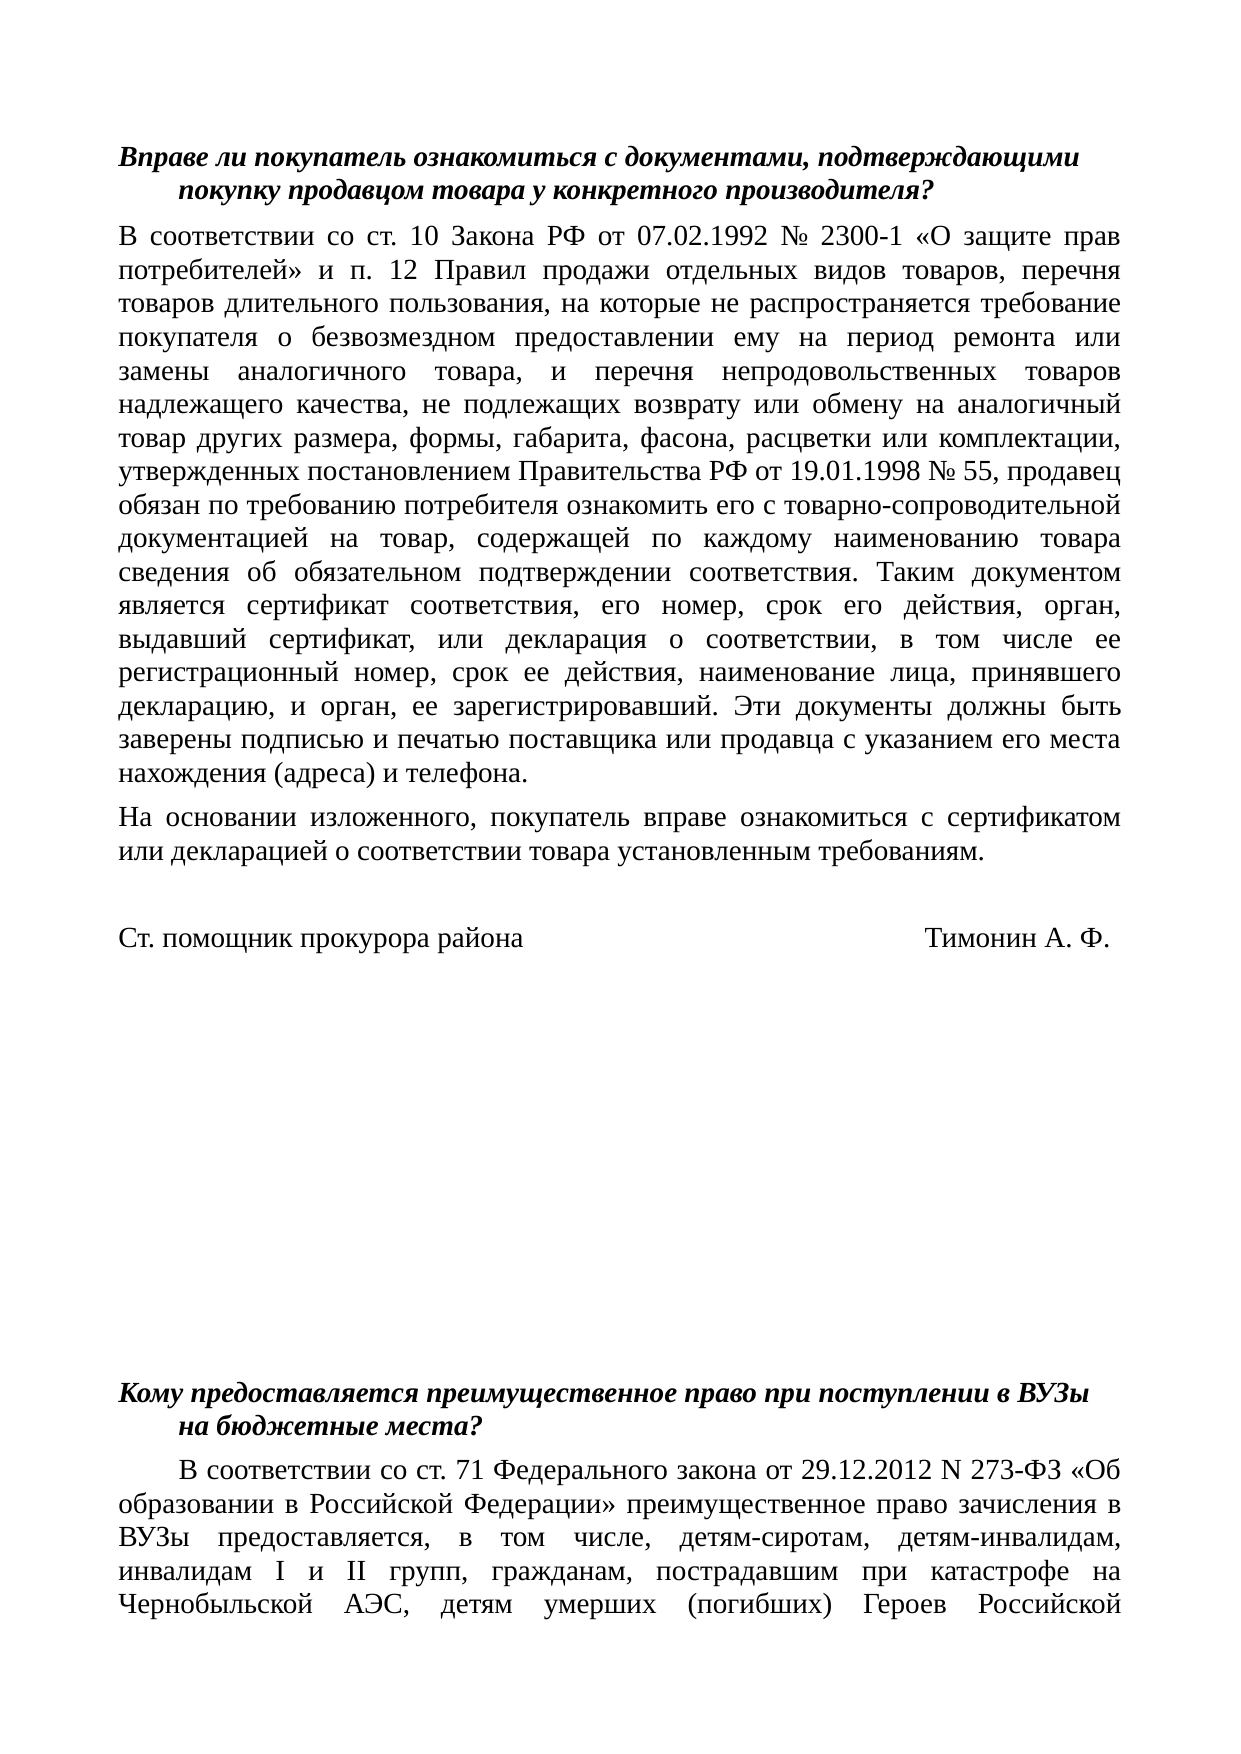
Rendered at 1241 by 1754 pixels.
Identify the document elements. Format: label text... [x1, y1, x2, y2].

subtitle Кому предоставляется преимущественное право при поступлении в ВУЗы на бюджетные места? [118, 1375, 1122, 1442]
subtitle Вправе ли покупатель ознакомиться с документами, подтверждающими покупку продавцом товара у конкретного производителя? [118, 139, 1122, 206]
text Ст. помощник прокурора района Тимонин А. Ф. [118, 921, 1122, 954]
text В соответствии со ст. 71 Федерального закона от 29.12.2012 N 273-ФЗ «Об образовании в Российской Федерации» преимущественное право зачисления в ВУЗы предоставляется, в том числе, детям-сиротам, детям-инвалидам, инвалидам I и II групп, гражданам, пострадавшим при катастрофе на Чернобыльской АЭС, детям умерших (погибших) Героев Российской [118, 1452, 1122, 1620]
text В соответствии со ст. 10 Закона РФ от 07.02.1992 № 2300-1 «О защите прав потребителей» и п. 12 Правил продажи отдельных видов товаров, перечня товаров длительного пользования, на которые не распространяется требование покупателя о безвозмездном предоставлении ему на период ремонта или замены аналогичного товара, и перечня непродовольственных товаров надлежащего качества, не подлежащих возврату или обмену на аналогичный товар других размера, формы, габарита, фасона, расцветки или комплектации, утвержденных постановлением Правительства РФ от 19.01.1998 № 55, продавец обязан по требованию потребителя ознакомить его с товарно-сопроводительной документацией на товар, содержащей по каждому наименованию товара сведения об обязательном подтверждении соответствия. Таким документом является сертификат соответствия, его номер, срок его действия, орган, выдавший сертификат, или декларация о соответствии, в том числе ее регистрационный номер, срок ее действия, наименование лица, принявшего декларацию, и орган, ее зарегистрировавший. Эти документы должны быть заверены подписью и печатью поставщика или продавца с указанием его места нахождения (адреса) и телефона. [118, 218, 1122, 789]
text На основании изложенного, покупатель вправе ознакомиться с сертификатом или декларацией о соответствии товара установленным требованиям. [118, 799, 1122, 866]
